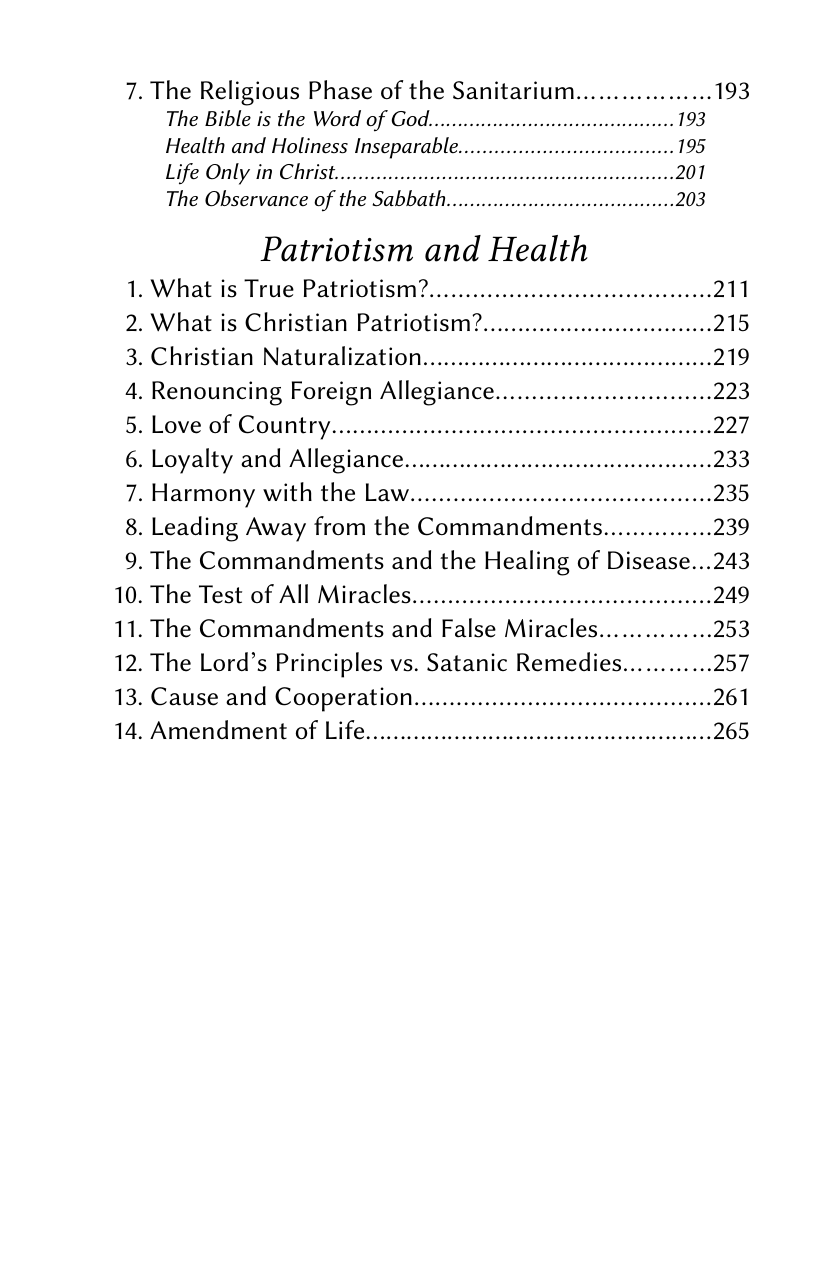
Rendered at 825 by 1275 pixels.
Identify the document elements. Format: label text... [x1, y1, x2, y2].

list What is Christian Patriotism? 215 [150, 307, 750, 338]
list Leading Away from the Commandments 239 [150, 511, 750, 542]
text The Bible is the Word of God 193 [163, 106, 712, 132]
list Love of Country 227 [150, 409, 750, 440]
list Christian Naturalization 219 [150, 341, 750, 372]
text Health and Holiness Inseparable 195 [163, 133, 712, 159]
list Loyalty and Allegiance 233 [150, 443, 750, 474]
text Patriotism and Health [106, 228, 750, 270]
text Life Only in Christ 201 [163, 159, 712, 185]
list The Commandments and False Miracles 253 [150, 613, 750, 644]
list What is True Patriotism? 211 [150, 273, 750, 304]
list Cause and Cooperation 261 [150, 681, 750, 712]
list Amendment of Life 265 [150, 715, 750, 746]
list The Test of All Miracles 249 [150, 579, 750, 610]
list The Lord’s Principles vs. Satanic Remedies 257 [150, 647, 750, 678]
list The Religious Phase of the Sanitarium 193 [150, 75, 750, 106]
text The Observance of the Sabbath 203 [163, 186, 712, 212]
list The Commandments and the Healing of Disease 243 [150, 545, 750, 576]
list Harmony with the Law 235 [150, 477, 750, 508]
list Renouncing Foreign Allegiance 223 [150, 375, 750, 406]
